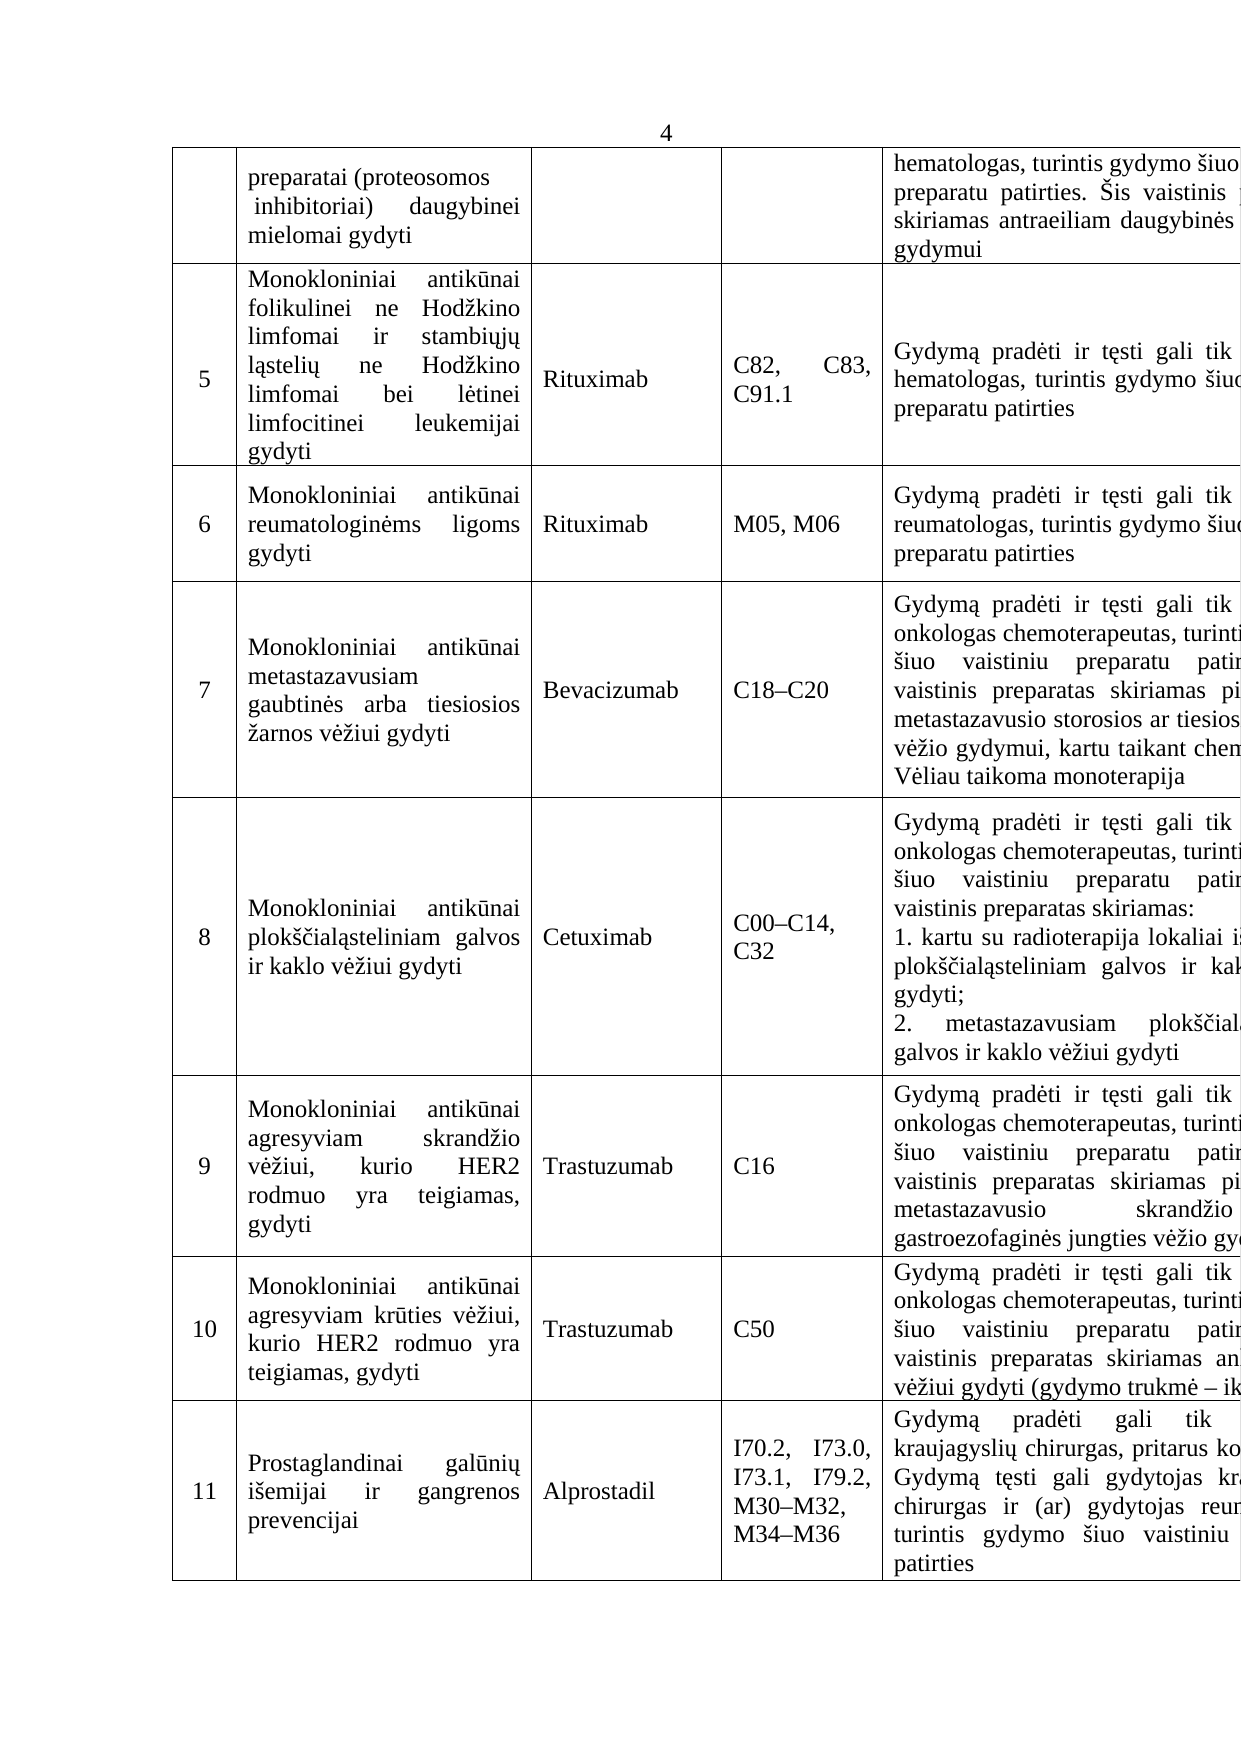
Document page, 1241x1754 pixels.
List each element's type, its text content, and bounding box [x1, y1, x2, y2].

table_cell 7 [173, 582, 236, 797]
table_cell Rituximab [532, 466, 721, 581]
table_cell Prostaglandinai galūnių išemijai ir gangrenos prevencijai [237, 1401, 531, 1580]
table_cell Alprostadil [532, 1401, 721, 1580]
table_cell Bevacizumab [532, 582, 721, 797]
table_cell Trastuzumab [532, 1257, 721, 1400]
table_cell [722, 148, 882, 263]
table_cell Monokloniniai antikūnai metastazavusiam gaubtinės arba tiesiosios žarnos vėžiui gydyti [237, 582, 531, 797]
table_cell Gydymą pradėti ir tęsti gali tik gydytojas hematologas, turintis gydymo šiuo vaistiniu preparatu patirties. Šis vaistinis preparatas skiriamas antraeiliam daugybinės mielomos gydymui [883, 148, 1240, 263]
table_cell 11 [173, 1401, 236, 1580]
table_cell Gydymą pradėti gali tik gydytojas kraujagyslių chirurgas, pritarus konsiliumui. Gydymą tęsti gali gydytojas kraujagyslių chirurgas ir (ar) gydytojas reumatologas, turintis gydymo šiuo vaistiniu preparatu patirties [883, 1401, 1240, 1580]
table_cell Monokloniniai antikūnai folikulinei ne Hodžkino limfomai ir stambiųjų ląstelių ne Hodžkino limfomai bei lėtinei limfocitinei leukemijai gydyti [237, 264, 531, 465]
table_cell 8 [173, 798, 236, 1075]
table_cell C18–C20 [722, 582, 882, 797]
table_cell Rituximab [532, 264, 721, 465]
table_cell C50 [722, 1257, 882, 1400]
table_cell Monokloniniai antikūnai agresyviam skrandžio vėžiui, kurio HER2 rodmuo yra teigiamas, gydyti [237, 1076, 531, 1256]
table_cell Trastuzumab [532, 1076, 721, 1256]
table_cell I70.2, I73.0, I73.1, I79.2, M30–M32, M34–M36 [722, 1401, 882, 1580]
table_cell Gydymą pradėti ir tęsti gali tik gydytojas onkologas chemoterapeutas, turintis gydymo šiuo vaistiniu preparatu patirties. Šis vaistinis preparatas skiriamas: 1. kartu su radioterapija lokaliai išplitusiam plokščialąsteliniam galvos ir kaklo vėžiui gydyti; 2. metastazavusiam plokščialąsteliniam galvos ir kaklo vėžiui gydyti [883, 798, 1240, 1075]
table_cell Monokloniniai antikūnai plokščialąsteliniam galvos ir kaklo vėžiui gydyti [237, 798, 531, 1075]
table_cell Gydymą pradėti ir tęsti gali tik gydytojas onkologas chemoterapeutas, turintis gydymo šiuo vaistiniu preparatu patirties. Šis vaistinis preparatas skiriamas pirmaeiliam metastazavusio skrandžio ar gastroezofaginės jungties vėžio gydymui [883, 1076, 1240, 1256]
table_cell [532, 148, 721, 263]
table_cell 10 [173, 1257, 236, 1400]
table_cell Gydymą pradėti ir tęsti gali tik gydytojas hematologas, turintis gydymo šiuo vaistiniu preparatu patirties [883, 264, 1240, 465]
table_cell Cetuximab [532, 798, 721, 1075]
table_cell Monokloniniai antikūnai reumatologinėms ligoms gydyti [237, 466, 531, 581]
table_cell 9 [173, 1076, 236, 1256]
table_cell 5 [173, 264, 236, 465]
table_cell Monokloniniai antikūnai agresyviam krūties vėžiui, kurio HER2 rodmuo yra teigiamas, gydyti [237, 1257, 531, 1400]
table_cell Gydymą pradėti ir tęsti gali tik gydytojas onkologas chemoterapeutas, turintis gydymo šiuo vaistiniu preparatu patirties. Šis vaistinis preparatas skiriamas pirmaeiliam metastazavusio storosios ar tiesiosios žarnos vėžio gydymui, kartu taikant chemoterapiją. Vėliau taikoma monoterapija [883, 582, 1240, 797]
table_cell [173, 148, 236, 263]
table_cell C16 [722, 1076, 882, 1256]
table_cell M05, M06 [722, 466, 882, 581]
table_cell Gydymą pradėti ir tęsti gali tik gydytojas reumatologas, turintis gydymo šiuo vaistiniu preparatu patirties [883, 466, 1240, 581]
table_cell C00–C14, C32 [722, 798, 882, 1075]
table_cell 6 [173, 466, 236, 581]
table_cell C82, C83, C91.1 [722, 264, 882, 465]
table_cell preparatai (proteosomos inhibitoriai) daugybinei mielomai gydyti [237, 148, 531, 263]
table_cell Gydymą pradėti ir tęsti gali tik gydytojas onkologas chemoterapeutas, turintis gydymo šiuo vaistiniu preparatu patirties. Šis vaistinis preparatas skiriamas ankstyvajam vėžiui gydyti (gydymo trukmė – iki 52 sav.) [883, 1257, 1240, 1400]
